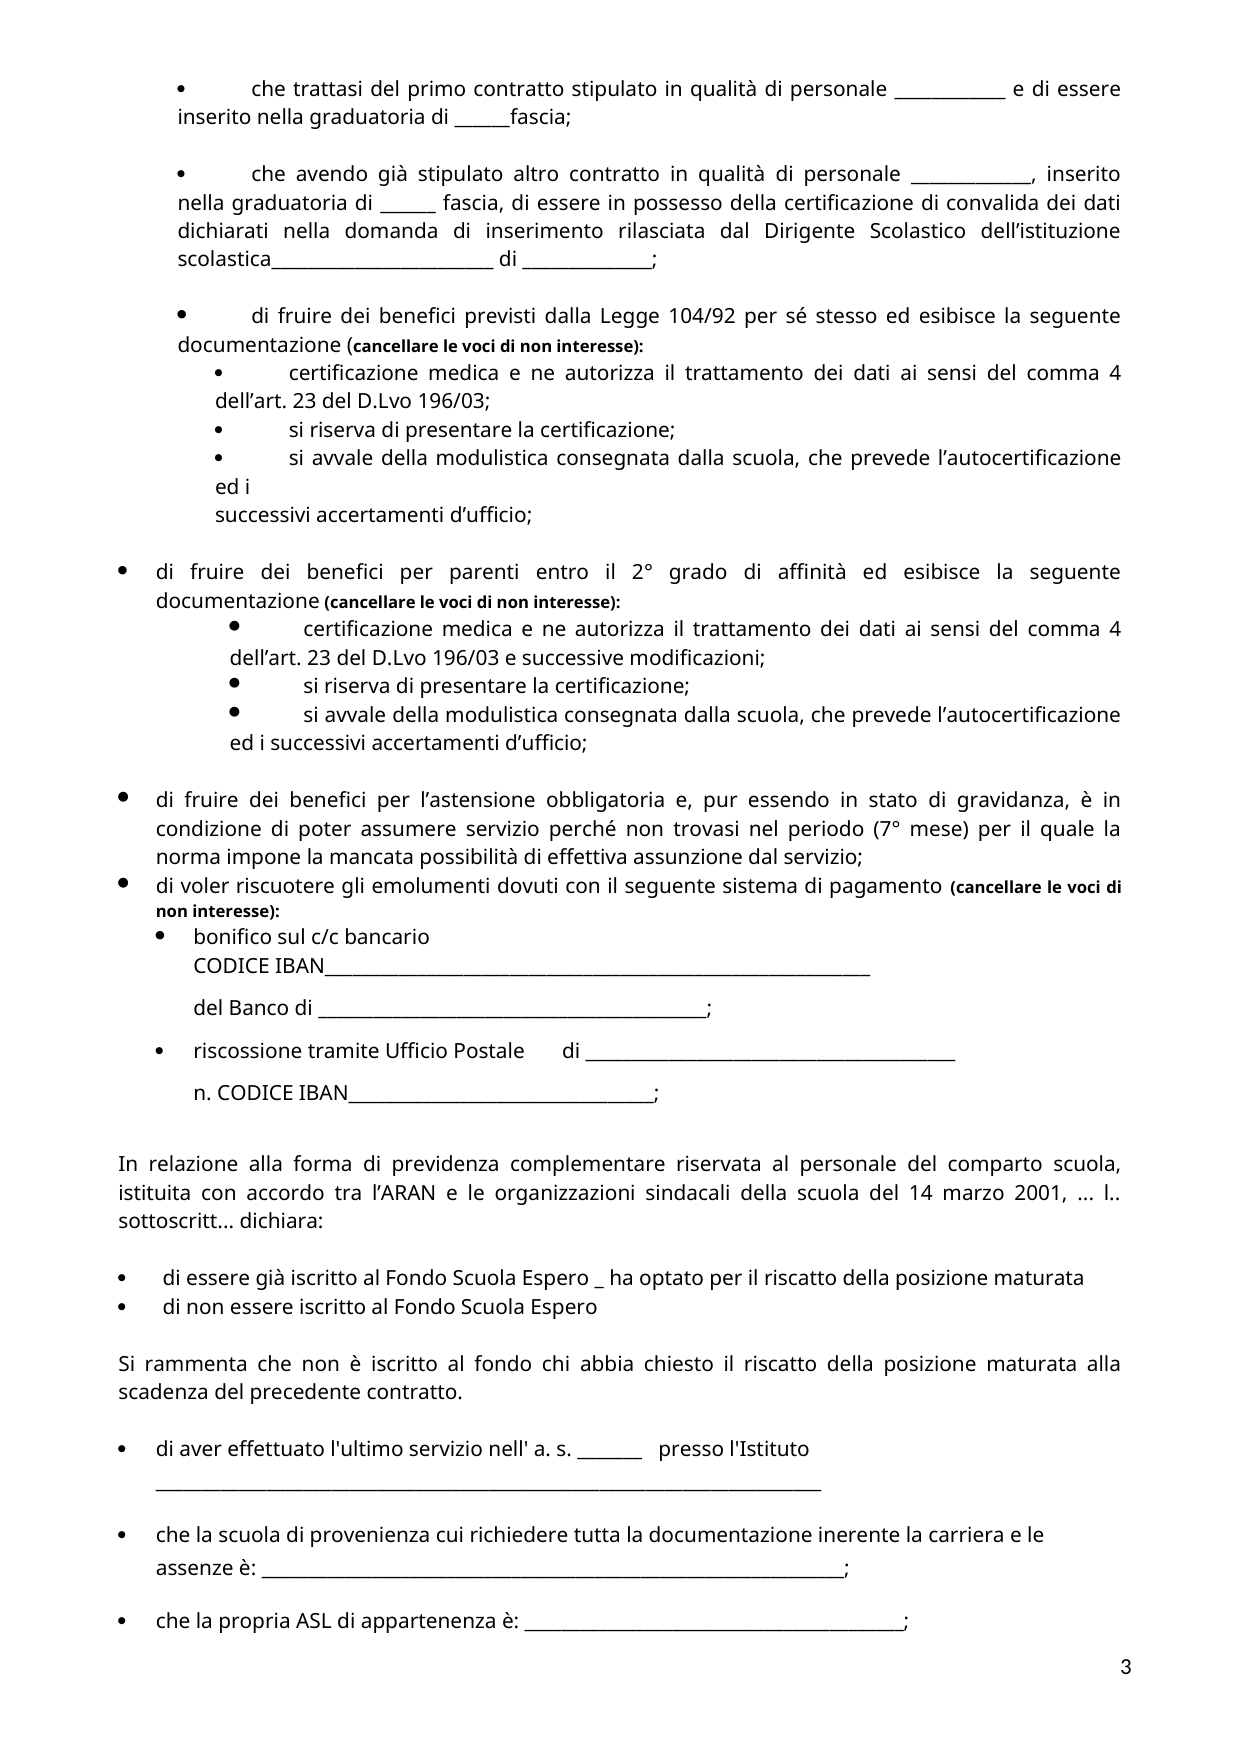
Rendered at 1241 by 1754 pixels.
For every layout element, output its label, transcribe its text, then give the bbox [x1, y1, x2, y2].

text n. CODICE IBAN_________________________________; [193, 1078, 1122, 1107]
text del Banco di __________________________________________; [193, 993, 1122, 1022]
list che avendo già stipulato altro contratto in qualità di personale _____________, inserito nella graduatoria di ______ fascia, di essere in possesso della certificazione di convalida dei dati dichiarati nella domanda di inserimento rilasciata dal Dirigente Scolastico dell’istituzione scolastica________________________ di ______________; [177, 159, 1122, 273]
text successivi accertamenti d’ufficio; [192, 500, 1122, 529]
text CODICE IBAN___________________________________________________________ [193, 951, 1122, 979]
list di fruire dei benefici per l’astensione obbligatoria e, pur essendo in stato di gravidanza, è in condizione di poter assumere servizio perché non trovasi nel periodo (7° mese) per il quale la norma impone la mancata possibilità di effettiva assunzione dal servizio; [118, 785, 1122, 871]
list si riserva di presentare la certificazione; [215, 415, 1122, 443]
list si avvale della modulistica consegnata dalla scuola, che prevede l’autocertificazione ed i [215, 443, 1122, 500]
list certificazione medica e ne autorizza il trattamento dei dati ai sensi del comma 4 dell’art. 23 del D.Lvo 196/03 e successive modificazioni; [229, 614, 1122, 671]
text In relazione alla forma di previdenza complementare riservata al personale del comparto scuola, istituita con accordo tra l’ARAN e le organizzazioni sindacali della scuola del 14 marzo 2001, ... l.. sottoscritt... dichiara: [118, 1149, 1122, 1235]
list di essere già iscritto al Fondo Scuola Espero _ ha optato per il riscatto della posizione maturata [118, 1263, 1122, 1292]
list di fruire dei benefici previsti dalla Legge 104/92 per sé stesso ed esibisce la seguente documentazione (cancellare le voci di non interesse): [177, 301, 1122, 358]
list che la propria ASL di appartenenza è: _________________________________________; [118, 1606, 1122, 1634]
list di fruire dei benefici per parenti entro il 2° grado di affinità ed esibisce la seguente documentazione (cancellare le voci di non interesse): [118, 557, 1122, 614]
list che trattasi del primo contratto stipulato in qualità di personale ____________ e di essere inserito nella graduatoria di ______fascia; [177, 74, 1122, 131]
list che la scuola di provenienza cui richiedere tutta la documentazione inerente la carriera e le assenze è: _______________________________________________________________; [118, 1520, 1122, 1581]
list di non essere iscritto al Fondo Scuola Espero [118, 1292, 1122, 1320]
list certificazione medica e ne autorizza il trattamento dei dati ai sensi del comma 4 dell’art. 23 del D.Lvo 196/03; [215, 358, 1122, 415]
text Si rammenta che non è iscritto al fondo chi abbia chiesto il riscatto della posizione maturata alla scadenza del precedente contratto. [118, 1349, 1122, 1406]
list bonifico sul c/c bancario [156, 922, 1122, 951]
list di aver effettuato l'ultimo servizio nell' a. s. _______ presso l'Istituto ________________________________________________________________________ [118, 1434, 1122, 1495]
list di voler riscuotere gli emolumenti dovuti con il seguente sistema di pagamento (cancellare le voci di non interesse): [118, 871, 1122, 922]
list si avvale della modulistica consegnata dalla scuola, che prevede l’autocertificazione ed i successivi accertamenti d’ufficio; [229, 700, 1122, 757]
list si riserva di presentare la certificazione; [229, 671, 1122, 700]
list riscossione tramite Ufficio Postale di ________________________________________ [156, 1036, 1122, 1064]
